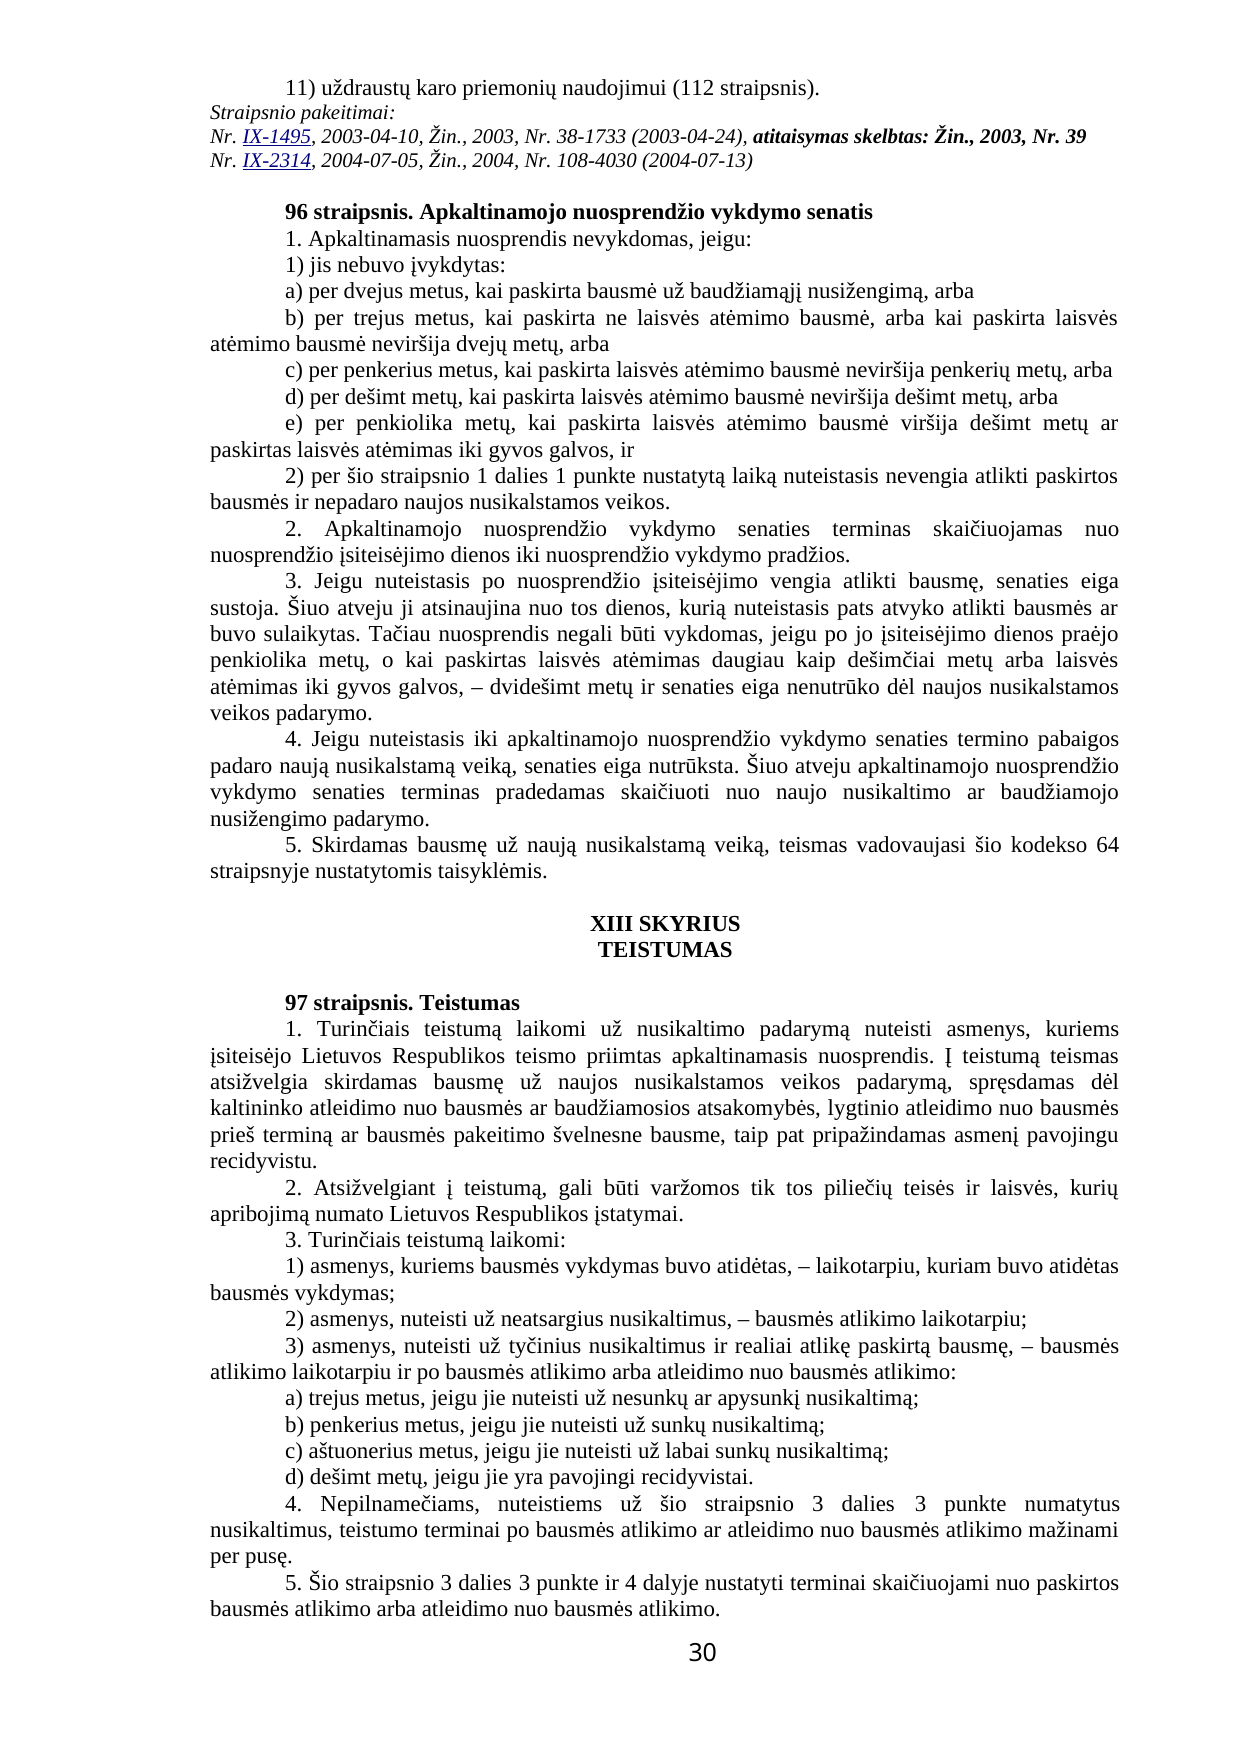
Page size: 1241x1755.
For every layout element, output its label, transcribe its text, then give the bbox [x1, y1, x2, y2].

text 97 straipsnis. Teistumas [210, 989, 1120, 1015]
text 2. Atsižvelgiant į teistumą, gali būti varžomos tik tos piliečių teisės ir laisvės, kurių apribojimą numato Lietuvos Respublikos įstatymai. [210, 1173, 1120, 1226]
text b) penkerius metus, jeigu jie nuteisti už sunkų nusikaltimą; [210, 1411, 1120, 1437]
text a) trejus metus, jeigu jie nuteisti už nesunkų ar apysunkį nusikaltimą; [210, 1384, 1120, 1411]
text 3) asmenys, nuteisti už tyčinius nusikaltimus ir realiai atlikę paskirtą bausmę, – bausmės atlikimo laikotarpiu ir po bausmės atlikimo arba atleidimo nuo bausmės atlikimo: [210, 1332, 1120, 1384]
text 96 straipsnis. Apkaltinamojo nuosprendžio vykdymo senatis [210, 198, 1120, 225]
text 2) per šio straipsnio 1 dalies 1 punkte nustatytą laiką nuteistasis nevengia atlikti paskirtos bausmės ir nepadaro naujos nusikalstamos veikos. [210, 462, 1120, 515]
text a) per dvejus metus, kai paskirta bausmė už baudžiamąjį nusižengimą, arba [210, 277, 1120, 304]
text 2) asmenys, nuteisti už neatsargius nusikaltimus, – bausmės atlikimo laikotarpiu; [210, 1305, 1120, 1332]
text 1) asmenys, kuriems bausmės vykdymas buvo atidėtas, – laikotarpiu, kuriam buvo atidėtas bausmės vykdymas; [210, 1253, 1120, 1305]
text c) per penkerius metus, kai paskirta laisvės atėmimo bausmė neviršija penkerių metų, arba [210, 357, 1120, 383]
text 1. Turinčiais teistumą laikomi už nusikaltimo padarymą nuteisti asmenys, kuriems įsiteisėjo Lietuvos Respublikos teismo priimtas apkaltinamasis nuosprendis. Į teistumą teismas atsižvelgia skirdamas bausmę už naujos nusikalstamos veikos padarymą, spręsdamas dėl kaltininko atleidimo nuo bausmės ar baudžiamosios atsakomybės, lygtinio atleidimo nuo bausmės prieš terminą ar bausmės pakeitimo švelnesne bausme, taip pat pripažindamas asmenį pavojingu recidyvistu. [210, 1015, 1120, 1173]
text c) aštuonerius metus, jeigu jie nuteisti už labai sunkų nusikaltimą; [210, 1437, 1120, 1463]
text Straipsnio pakeitimai: [210, 100, 1120, 124]
text d) per dešimt metų, kai paskirta laisvės atėmimo bausmė neviršija dešimt metų, arba [210, 383, 1120, 409]
text XIII SKYRIUS [210, 910, 1120, 936]
text Nr. IX-1495, 2003-04-10, Žin., 2003, Nr. 38-1733 (2003-04-24), atitaisymas skelbtas: Žin., 2003, Nr. 39 [210, 124, 1120, 148]
text d) dešimt metų, jeigu jie yra pavojingi recidyvistai. [210, 1463, 1120, 1490]
text 4. Jeigu nuteistasis iki apkaltinamojo nuosprendžio vykdymo senaties termino pabaigos padaro naują nusikalstamą veiką, senaties eiga nutrūksta. Šiuo atveju apkaltinamojo nuosprendžio vykdymo senaties terminas pradedamas skaičiuoti nuo naujo nusikaltimo ar baudžiamojo nusižengimo padarymo. [210, 726, 1120, 831]
text 2. Apkaltinamojo nuosprendžio vykdymo senaties terminas skaičiuojamas nuo nuosprendžio įsiteisėjimo dienos iki nuosprendžio vykdymo pradžios. [210, 515, 1120, 567]
text 3. Turinčiais teistumą laikomi: [210, 1226, 1120, 1253]
text 11) uždraustų karo priemonių naudojimui (112 straipsnis). [210, 73, 1120, 100]
text 1. Apkaltinamasis nuosprendis nevykdomas, jeigu: [210, 225, 1120, 251]
text 5. Skirdamas bausmę už naują nusikalstamą veiką, teismas vadovaujasi šio kodekso 64 straipsnyje nustatytomis taisyklėmis. [210, 831, 1120, 884]
text e) per penkiolika metų, kai paskirta laisvės atėmimo bausmė viršija dešimt metų ar paskirtas laisvės atėmimas iki gyvos galvos, ir [210, 409, 1120, 462]
text 3. Jeigu nuteistasis po nuosprendžio įsiteisėjimo vengia atlikti bausmę, senaties eiga sustoja. Šiuo atveju ji atsinaujina nuo tos dienos, kurią nuteistasis pats atvyko atlikti bausmės ar buvo sulaikytas. Tačiau nuosprendis negali būti vykdomas, jeigu po jo įsiteisėjimo dienos praėjo penkiolika metų, o kai paskirtas laisvės atėmimas daugiau kaip dešimčiai metų arba laisvės atėmimas iki gyvos galvos, – dvidešimt metų ir senaties eiga nenutrūko dėl naujos nusikalstamos veikos padarymo. [210, 567, 1120, 726]
text 1) jis nebuvo įvykdytas: [210, 251, 1120, 277]
text 4. Nepilnamečiams, nuteistiems už šio straipsnio 3 dalies 3 punkte numatytus nusikaltimus, teistumo terminai po bausmės atlikimo ar atleidimo nuo bausmės atlikimo mažinami per pusę. [210, 1490, 1120, 1569]
text TEISTUMAS [210, 936, 1120, 963]
text Nr. IX-2314, 2004-07-05, Žin., 2004, Nr. 108-4030 (2004-07-13) [210, 148, 1120, 172]
text b) per trejus metus, kai paskirta ne laisvės atėmimo bausmė, arba kai paskirta laisvės atėmimo bausmė neviršija dvejų metų, arba [210, 304, 1120, 357]
text 5. Šio straipsnio 3 dalies 3 punkte ir 4 dalyje nustatyti terminai skaičiuojami nuo paskirtos bausmės atlikimo arba atleidimo nuo bausmės atlikimo. [210, 1569, 1120, 1622]
